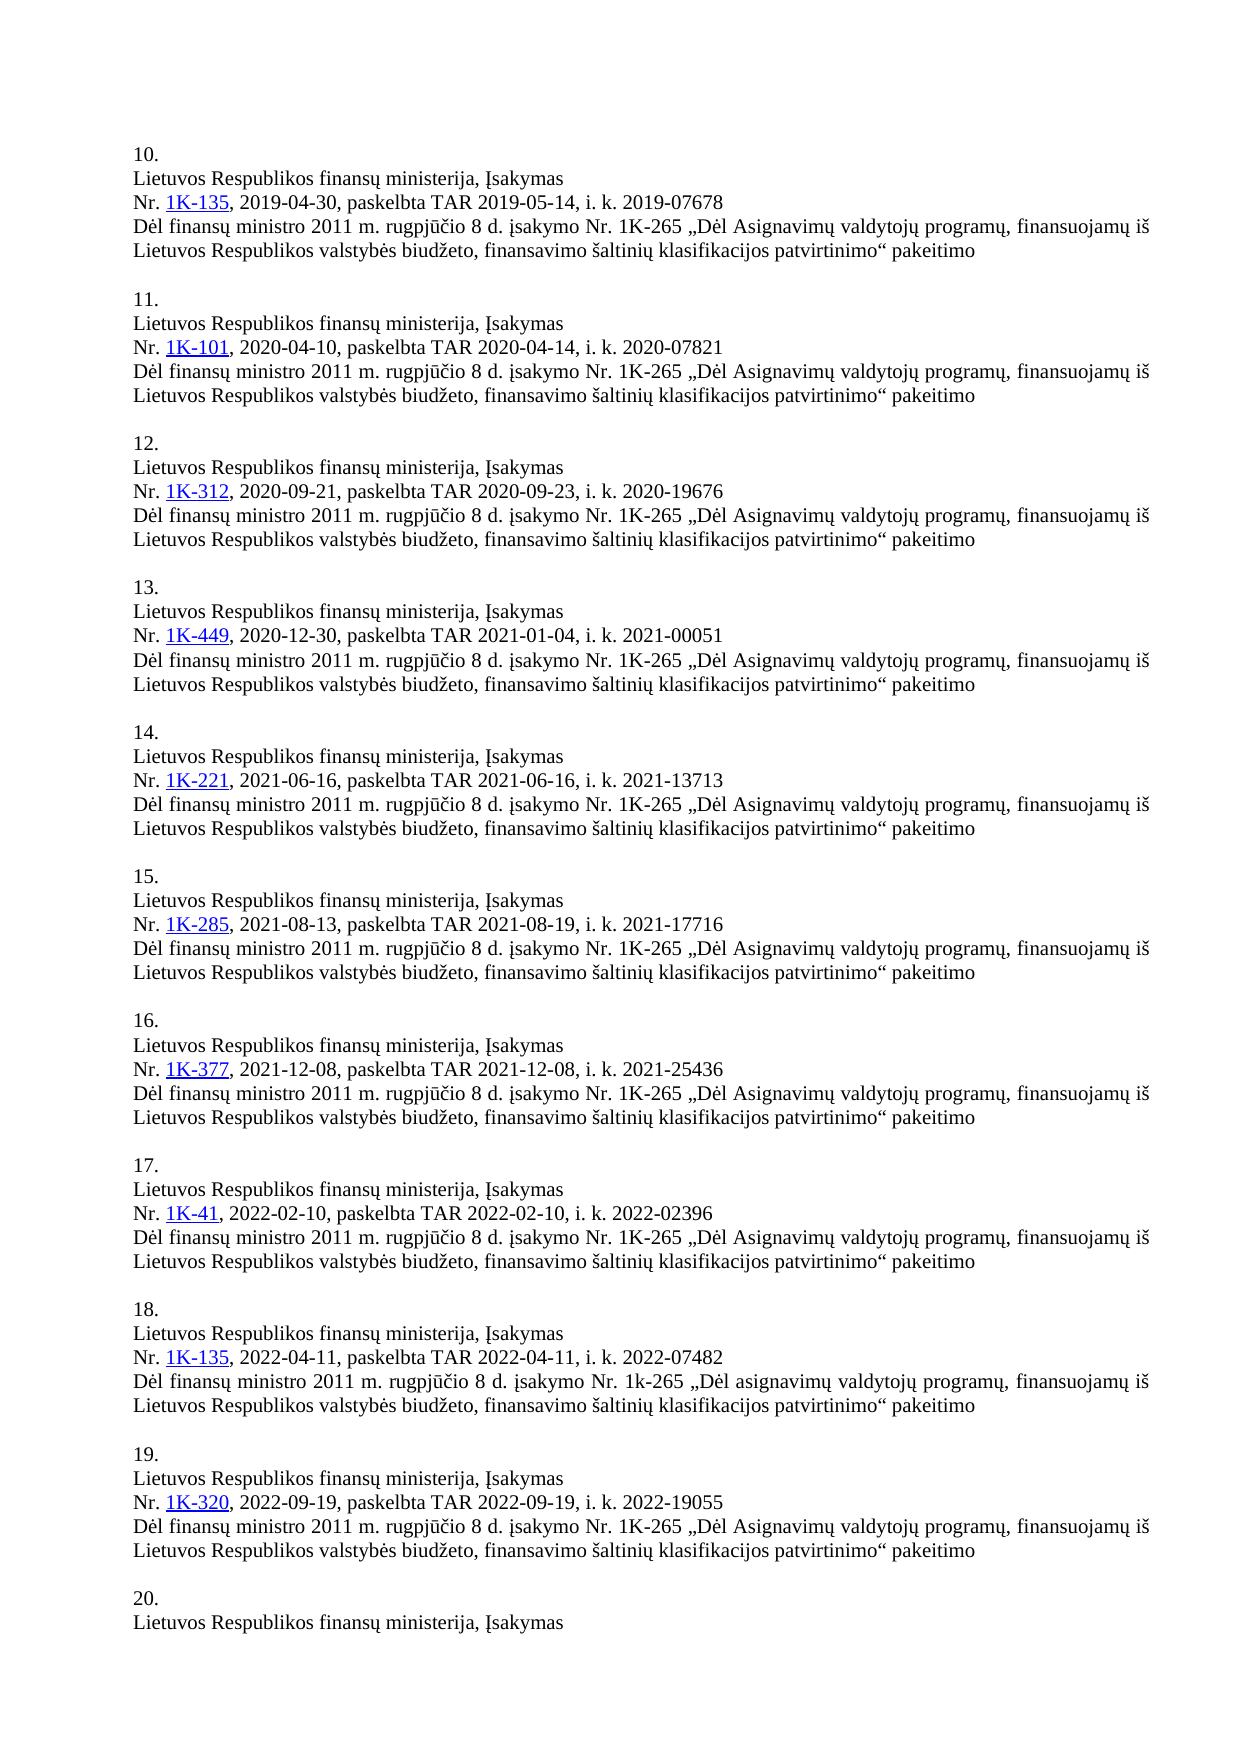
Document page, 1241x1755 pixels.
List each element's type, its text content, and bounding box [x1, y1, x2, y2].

text Lietuvos Respublikos finansų ministerija, Įsakymas [133, 599, 1152, 623]
text 16. [133, 1008, 1152, 1032]
text Nr. 1K-221, 2021-06-16, paskelbta TAR 2021-06-16, i. k. 2021-13713 [133, 768, 1152, 792]
text Dėl finansų ministro 2011 m. rugpjūčio 8 d. įsakymo Nr. 1K-265 „Dėl Asignavimų valdytojų programų, finansuojamų iš Lietuvos Respublikos valstybės biudžeto, finansavimo šaltinių klasifikacijos patvirtinimo“ pakeitimo [133, 503, 1152, 551]
text Lietuvos Respublikos finansų ministerija, Įsakymas [133, 166, 1152, 190]
text Dėl finansų ministro 2011 m. rugpjūčio 8 d. įsakymo Nr. 1K-265 „Dėl Asignavimų valdytojų programų, finansuojamų iš Lietuvos Respublikos valstybės biudžeto, finansavimo šaltinių klasifikacijos patvirtinimo“ pakeitimo [133, 359, 1152, 407]
text Lietuvos Respublikos finansų ministerija, Įsakymas [133, 744, 1152, 768]
text 11. [133, 287, 1152, 311]
text 15. [133, 864, 1152, 888]
text Nr. 1K-135, 2022-04-11, paskelbta TAR 2022-04-11, i. k. 2022-07482 [133, 1345, 1152, 1369]
text 12. [133, 431, 1152, 455]
text 13. [133, 575, 1152, 599]
text Nr. 1K-377, 2021-12-08, paskelbta TAR 2021-12-08, i. k. 2021-25436 [133, 1057, 1152, 1081]
text Dėl finansų ministro 2011 m. rugpjūčio 8 d. įsakymo Nr. 1k-265 „Dėl asignavimų valdytojų programų, finansuojamų iš Lietuvos Respublikos valstybės biudžeto, finansavimo šaltinių klasifikacijos patvirtinimo“ pakeitimo [133, 1369, 1152, 1417]
text 20. [133, 1586, 1152, 1610]
text Dėl finansų ministro 2011 m. rugpjūčio 8 d. įsakymo Nr. 1K-265 „Dėl Asignavimų valdytojų programų, finansuojamų iš Lietuvos Respublikos valstybės biudžeto, finansavimo šaltinių klasifikacijos patvirtinimo“ pakeitimo [133, 936, 1152, 984]
text Nr. 1K-101, 2020-04-10, paskelbta TAR 2020-04-14, i. k. 2020-07821 [133, 335, 1152, 359]
text 10. [133, 142, 1152, 166]
text Nr. 1K-285, 2021-08-13, paskelbta TAR 2021-08-19, i. k. 2021-17716 [133, 912, 1152, 936]
text Dėl finansų ministro 2011 m. rugpjūčio 8 d. įsakymo Nr. 1K-265 „Dėl Asignavimų valdytojų programų, finansuojamų iš Lietuvos Respublikos valstybės biudžeto, finansavimo šaltinių klasifikacijos patvirtinimo“ pakeitimo [133, 792, 1152, 840]
text 18. [133, 1297, 1152, 1321]
text 17. [133, 1153, 1152, 1177]
text Lietuvos Respublikos finansų ministerija, Įsakymas [133, 888, 1152, 912]
text Nr. 1K-312, 2020-09-21, paskelbta TAR 2020-09-23, i. k. 2020-19676 [133, 479, 1152, 503]
text Nr. 1K-449, 2020-12-30, paskelbta TAR 2021-01-04, i. k. 2021-00051 [133, 623, 1152, 647]
text Lietuvos Respublikos finansų ministerija, Įsakymas [133, 1032, 1152, 1057]
text Lietuvos Respublikos finansų ministerija, Įsakymas [133, 1177, 1152, 1201]
text Nr. 1K-320, 2022-09-19, paskelbta TAR 2022-09-19, i. k. 2022-19055 [133, 1490, 1152, 1514]
text Lietuvos Respublikos finansų ministerija, Įsakymas [133, 1466, 1152, 1490]
text Lietuvos Respublikos finansų ministerija, Įsakymas [133, 1321, 1152, 1345]
text 14. [133, 720, 1152, 744]
text Dėl finansų ministro 2011 m. rugpjūčio 8 d. įsakymo Nr. 1K-265 „Dėl Asignavimų valdytojų programų, finansuojamų iš Lietuvos Respublikos valstybės biudžeto, finansavimo šaltinių klasifikacijos patvirtinimo“ pakeitimo [133, 1081, 1152, 1129]
text Dėl finansų ministro 2011 m. rugpjūčio 8 d. įsakymo Nr. 1K-265 „Dėl Asignavimų valdytojų programų, finansuojamų iš Lietuvos Respublikos valstybės biudžeto, finansavimo šaltinių klasifikacijos patvirtinimo“ pakeitimo [133, 1514, 1152, 1562]
text Dėl finansų ministro 2011 m. rugpjūčio 8 d. įsakymo Nr. 1K-265 „Dėl Asignavimų valdytojų programų, finansuojamų iš Lietuvos Respublikos valstybės biudžeto, finansavimo šaltinių klasifikacijos patvirtinimo“ pakeitimo [133, 214, 1152, 262]
text Nr. 1K-41, 2022-02-10, paskelbta TAR 2022-02-10, i. k. 2022-02396 [133, 1201, 1152, 1225]
text Lietuvos Respublikos finansų ministerija, Įsakymas [133, 311, 1152, 335]
text Nr. 1K-135, 2019-04-30, paskelbta TAR 2019-05-14, i. k. 2019-07678 [133, 190, 1152, 214]
text Lietuvos Respublikos finansų ministerija, Įsakymas [133, 1610, 1152, 1634]
text Dėl finansų ministro 2011 m. rugpjūčio 8 d. įsakymo Nr. 1K-265 „Dėl Asignavimų valdytojų programų, finansuojamų iš Lietuvos Respublikos valstybės biudžeto, finansavimo šaltinių klasifikacijos patvirtinimo“ pakeitimo [133, 1225, 1152, 1273]
text 19. [133, 1442, 1152, 1466]
text Dėl finansų ministro 2011 m. rugpjūčio 8 d. įsakymo Nr. 1K-265 „Dėl Asignavimų valdytojų programų, finansuojamų iš Lietuvos Respublikos valstybės biudžeto, finansavimo šaltinių klasifikacijos patvirtinimo“ pakeitimo [133, 647, 1152, 696]
text Lietuvos Respublikos finansų ministerija, Įsakymas [133, 455, 1152, 479]
